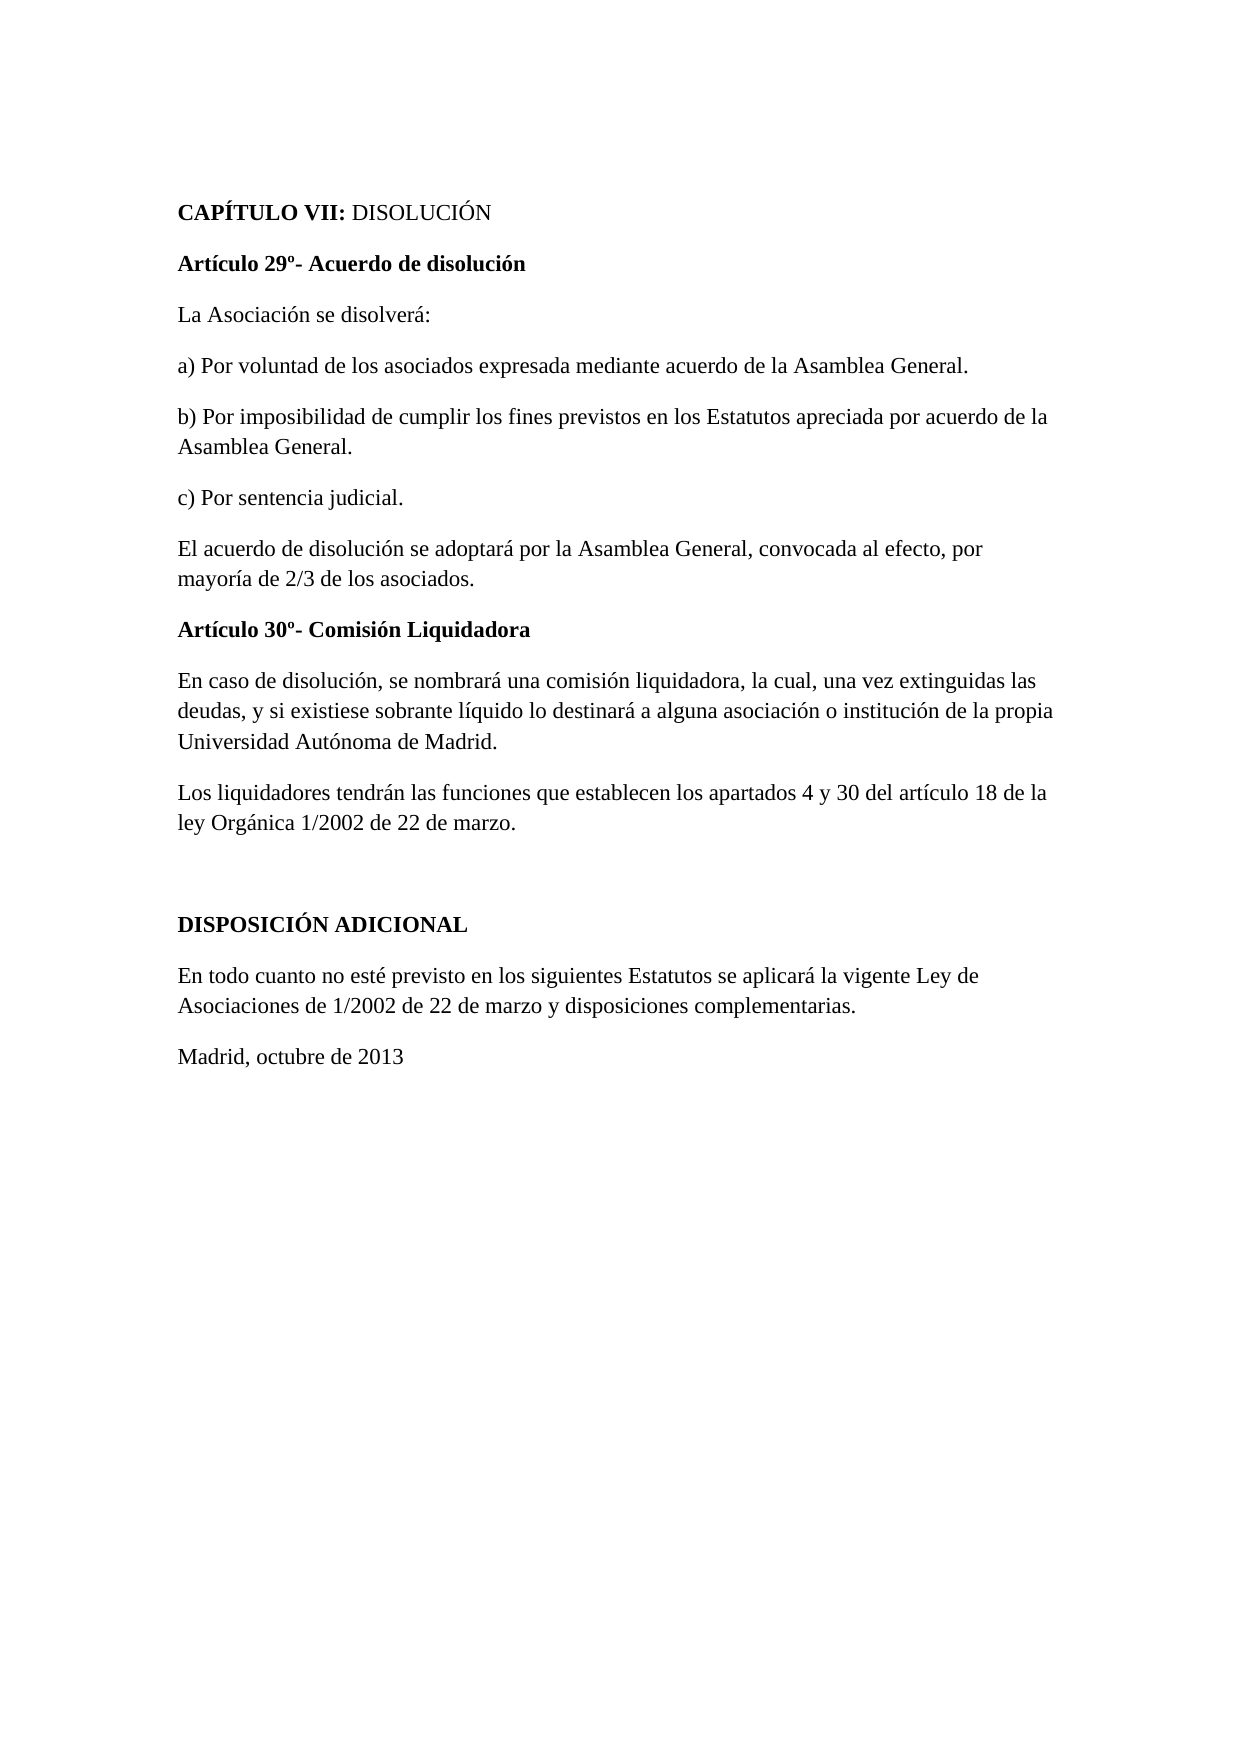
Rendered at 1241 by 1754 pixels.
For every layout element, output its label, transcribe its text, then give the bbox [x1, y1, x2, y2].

text Artículo 30º- Comisión Liquidadora [177, 616, 1063, 643]
text Los liquidadores tendrán las funciones que establecen los apartados 4 y 30 del artículo 18 de la ley Orgánica 1/2002 de 22 de marzo. [177, 779, 1063, 835]
text DISPOSICIÓN ADICIONAL [177, 911, 1063, 937]
text c) Por sentencia judicial. [177, 484, 1063, 510]
text Madrid, octubre de 2013 [177, 1043, 1063, 1070]
text b) Por imposibilidad de cumplir los fines previstos en los Estatutos apreciada por acuerdo de la Asamblea General. [177, 403, 1063, 459]
text La Asociación se disolverá: [177, 301, 1063, 327]
text Artículo 29º- Acuerdo de disolución [177, 250, 1063, 276]
text En todo cuanto no esté previsto en los siguientes Estatutos se aplicará la vigente Ley de Asociaciones de 1/2002 de 22 de marzo y disposiciones complementarias. [177, 962, 1063, 1019]
text En caso de disolución, se nombrará una comisión liquidadora, la cual, una vez extinguidas las deudas, y si existiese sobrante líquido lo destinará a alguna asociación o institución de la propia Universidad Autónoma de Madrid. [177, 667, 1063, 754]
text a) Por voluntad de los asociados expresada mediante acuerdo de la Asamblea General. [177, 352, 1063, 378]
text El acuerdo de disolución se adoptará por la Asamblea General, convocada al efecto, por mayoría de 2/3 de los asociados. [177, 535, 1063, 592]
text CAPÍTULO VII: DISOLUCIÓN [177, 199, 1063, 225]
